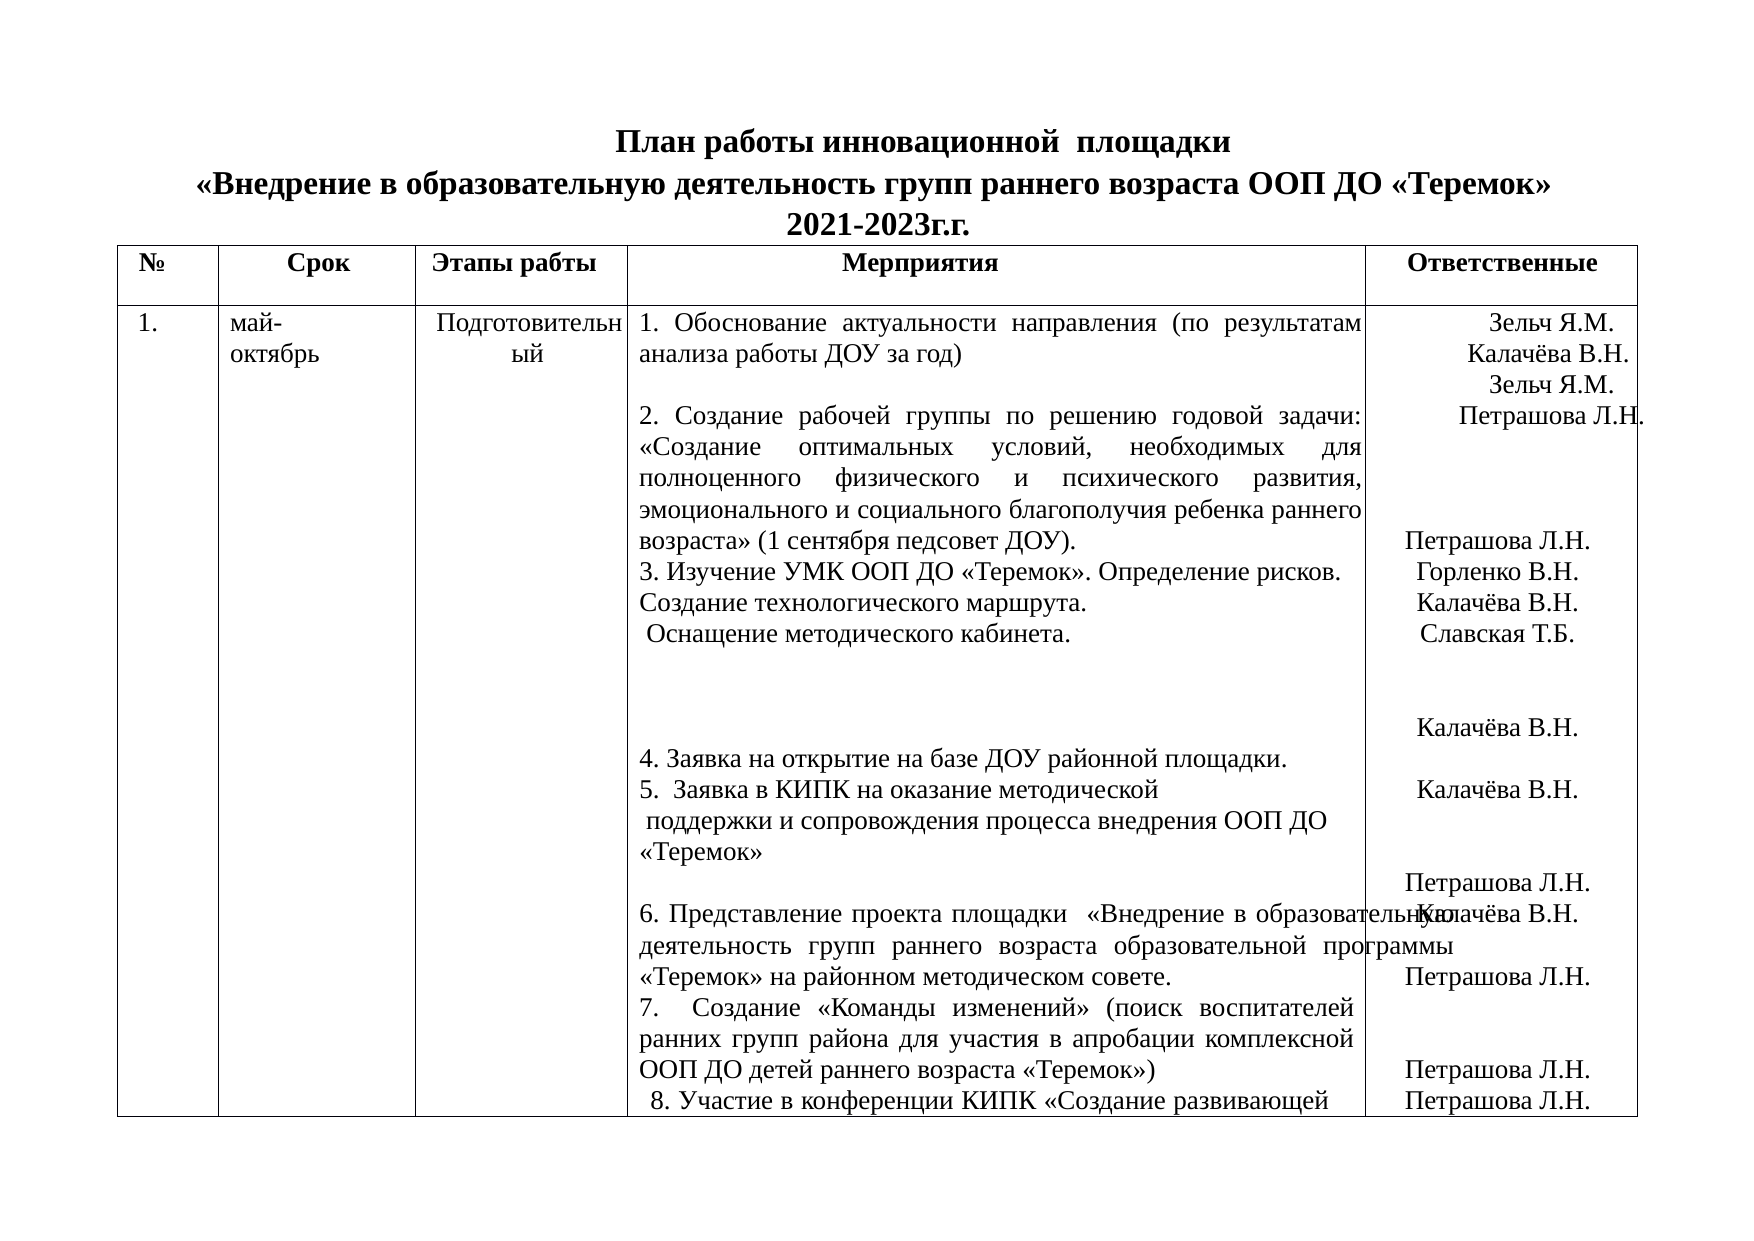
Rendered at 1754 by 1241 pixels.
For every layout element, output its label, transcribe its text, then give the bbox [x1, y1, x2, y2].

table_header № [118, 246, 218, 305]
table_header Ответственные [1366, 246, 1637, 305]
text «Внедрение в образовательную деятельность групп раннего возраста ООП ДО «Теремок» [117, 163, 1631, 201]
table_header Срок [219, 246, 415, 305]
table_cell 1. Обоснование актуальности направления (по результатам анализа работы ДОУ за год) 2. Создание рабочей группы по решению годовой задачи: «Создание оптимальных условий, необходимых для полноценного физического и психического развития, эмоционального и социального благополучия ребенка раннего возраста» (1 сентября педсовет ДОУ). 3. Изучение УМК ООП ДО «Теремок». Определение рисков. Создание технологического маршрута. Оснащение методического кабинета. 4. Заявка на открытие на базе ДОУ районной площадки. 5. Заявка в КИПК на оказание методической поддержки и сопровождения процесса внедрения ООП ДО «Теремок» 6. Представление проекта площадки «Внедрение в образовательную деятельность групп раннего возраста образовательной программы «Теремок» на районном методическом совете. 7. Создание «Команды изменений» (поиск воспитателей ранних групп района для участия в апробации комплексной ООП ДО детей раннего возраста «Теремок») 8. Участие в конференции КИПК «Создание развивающей образовательной среды для детей раннего возраста по ООП «Теремок»» (сентябрь) 9. Участие в конференция КИПК «Обсуждение ООД» [628, 306, 1365, 1116]
table_header Этапы рабты [416, 246, 627, 305]
table_header Мерприятия [628, 246, 1365, 305]
table_cell Подготовительный [416, 306, 627, 1116]
text План работы инновационной площадки [118, 122, 1736, 160]
text 2021-2023г.г. [117, 204, 1631, 242]
table_cell май- октябрь [219, 306, 415, 1116]
table_cell Зельч Я.М. Калачёва В.Н. Зельч Я.М. Петрашова Л.Н. Петрашова Л.Н. Горленко В.Н. Калачёва В.Н. Славская Т.Б. Калачёва В.Н. Калачёва В.Н. Петрашова Л.Н. Калачёва В.Н. Петрашова Л.Н. Петрашова Л.Н. Петрашова Л.Н. [1366, 306, 1637, 1116]
table_cell 1. [118, 306, 218, 1116]
